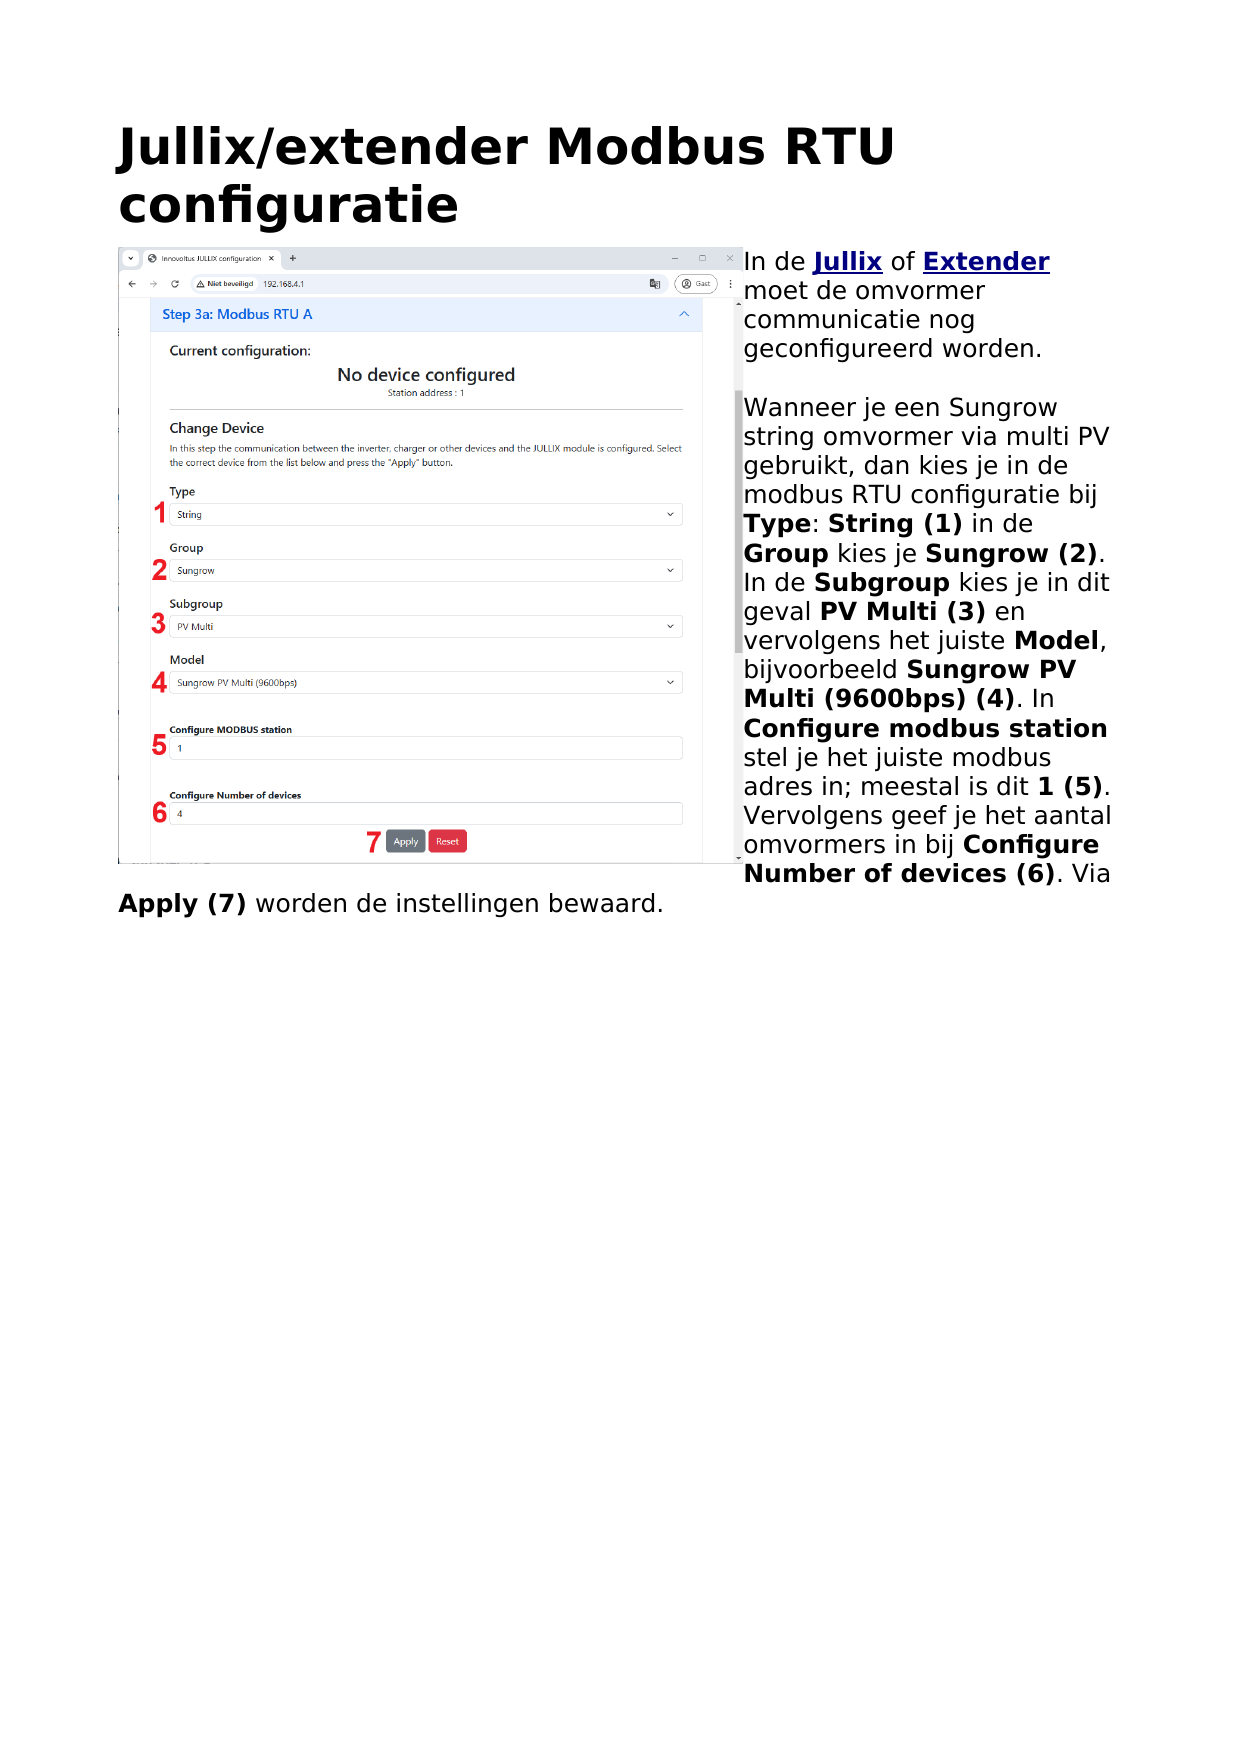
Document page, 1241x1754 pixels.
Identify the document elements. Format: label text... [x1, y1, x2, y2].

picture [118, 247, 744, 864]
subtitle Jullix/extender Modbus RTU configuratie [118, 118, 1122, 234]
text In de Jullix of Extender moet de omvormer communicatie nog geconfigureerd worden. Wanneer je een Sungrow string omvormer via multi PV gebruikt, dan kies je in de modbus RTU configuratie bij Type: String (1) in de Group kies je Sungrow (2). In de Subgroup kies je in dit geval PV Multi (3) en vervolgens het juiste Model, bijvoorbeeld Sungrow PV Multi (9600bps) (4). In Configure modbus station stel je het juiste modbus adres in; meestal is dit 1 (5). Vervolgens geef je het aantal omvormers in bij Configure Number of devices (6). Via Apply (7) worden de instellingen bewaard. [118, 247, 1122, 947]
